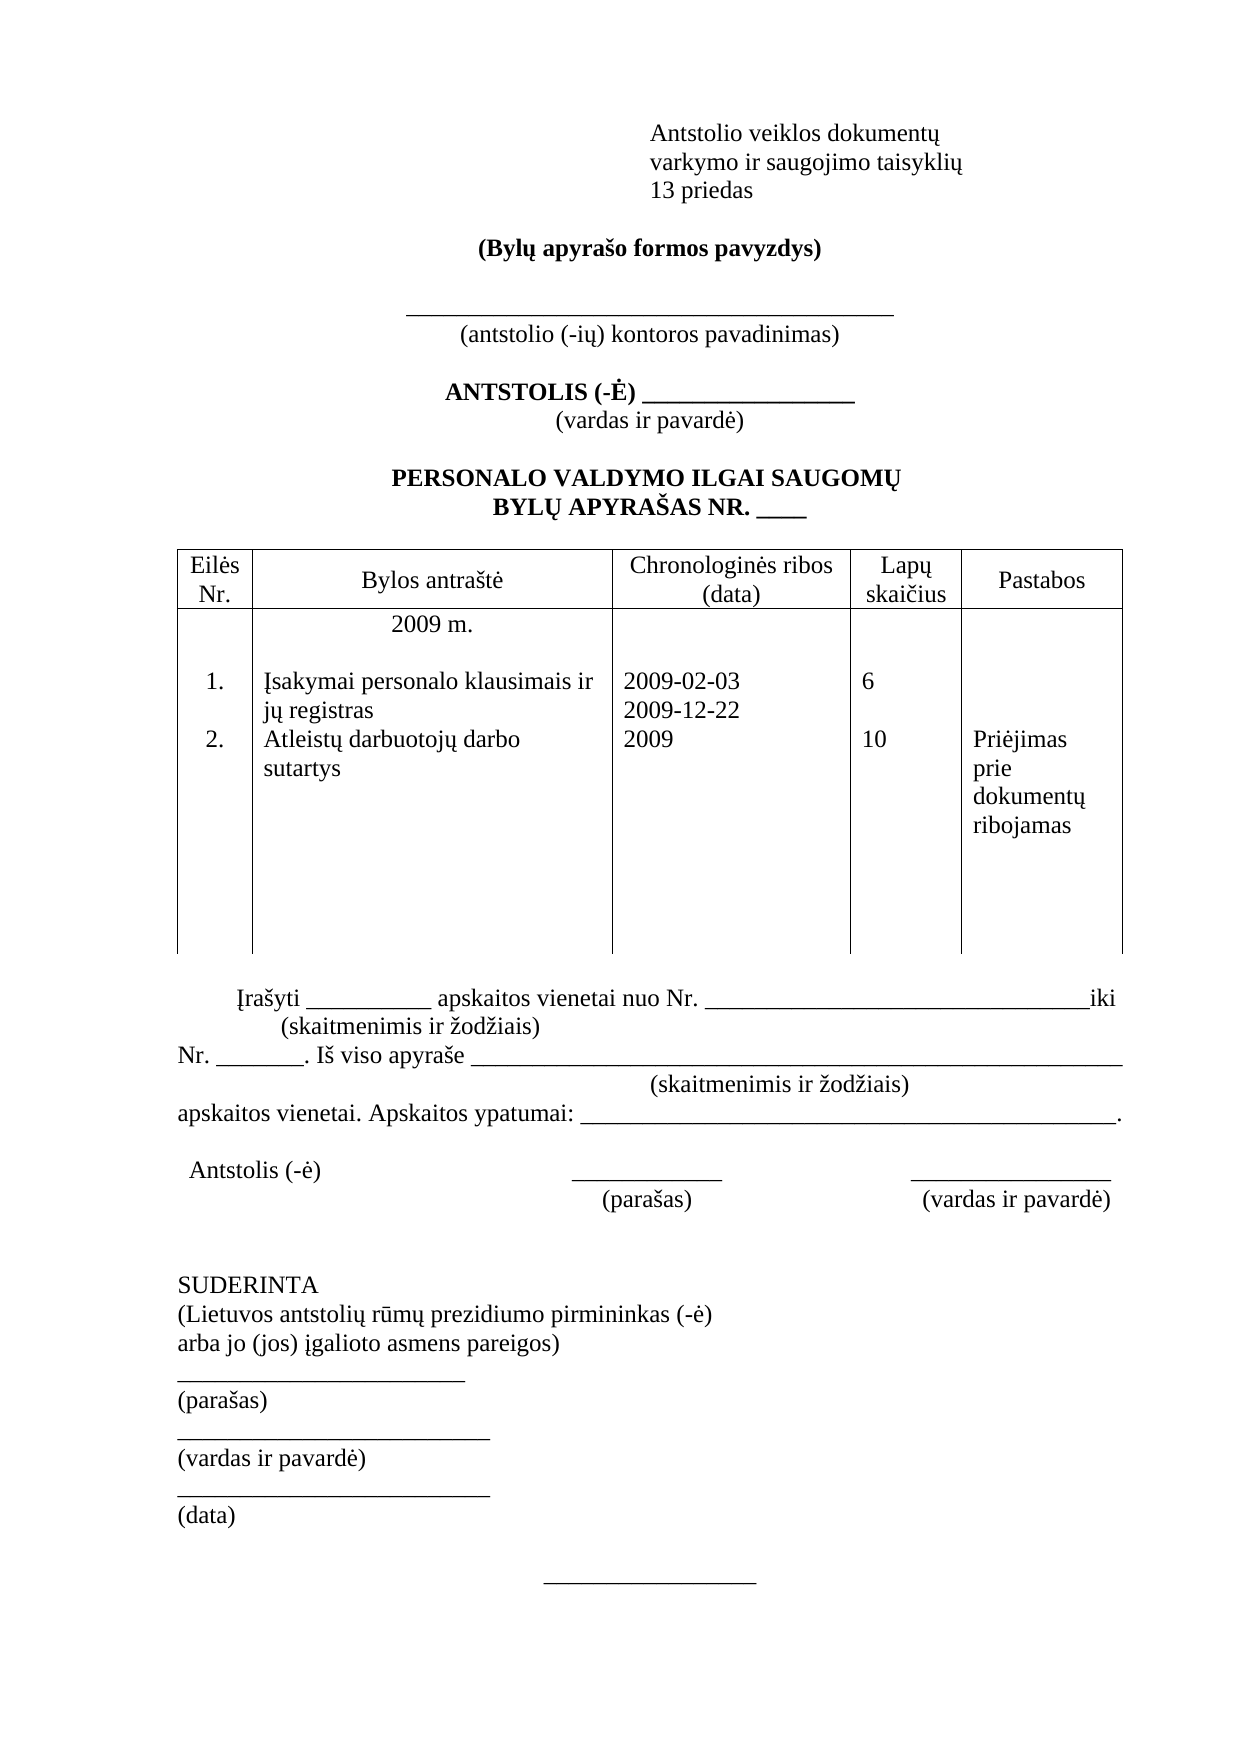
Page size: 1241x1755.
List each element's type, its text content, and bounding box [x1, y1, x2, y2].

table_cell [962, 839, 1122, 868]
table_cell [613, 839, 850, 868]
text (Bylų apyrašo formos pavyzdys) [177, 233, 1122, 262]
table_cell [851, 839, 961, 868]
table_cell [962, 609, 1122, 666]
table_cell 6 [851, 666, 961, 724]
text _______________________ [177, 1356, 1122, 1385]
table_header Antstolis (-ė) [177, 1155, 489, 1213]
table_cell [178, 868, 252, 896]
text (skaitmenimis ir žodžiais) [177, 1069, 1122, 1098]
table_cell [178, 896, 252, 925]
text (antstolio (-ių) kontoros pavadinimas) [177, 319, 1122, 348]
text PERSONALO VALDYMO ILGAI SAUGOMŲ [177, 463, 1122, 492]
table_cell [613, 896, 850, 925]
table_cell [253, 896, 612, 925]
text varkymo ir saugojimo taisyklių [649, 147, 1122, 176]
text Nr. _______. Iš viso apyraše [177, 1040, 1122, 1069]
text (skaitmenimis ir žodžiais) [177, 1011, 1122, 1040]
table_header Eilės Nr. [178, 550, 252, 608]
text _________________________ [177, 1414, 1122, 1443]
table_cell 1. [178, 666, 252, 724]
text ANTSTOLIS (-Ė) _________________ [177, 377, 1122, 406]
text (vardas ir pavardė) [177, 1443, 1122, 1471]
text Antstolio veiklos dokumentų [649, 118, 1122, 147]
text (Lietuvos antstolių rūmų prezidiumo pirmininkas (-ė) [177, 1299, 1122, 1328]
table_cell Įsakymai personalo klausimais ir jų registras [253, 666, 612, 724]
table_cell [613, 925, 850, 954]
text 13 priedas [649, 176, 1122, 204]
table_cell [851, 609, 961, 666]
table_cell [962, 868, 1122, 896]
text apskaitos vienetai. Apskaitos ypatumai: . [177, 1098, 1122, 1126]
table_cell Priėjimas prie dokumentų ribojamas [962, 724, 1122, 839]
text BYLŲ APYRAŠAS NR. ____ [177, 492, 1122, 521]
table_cell [253, 839, 612, 868]
table_cell Atleistų darbuotojų darbo sutartys [253, 724, 612, 839]
text (vardas ir pavardė) [177, 406, 1122, 434]
table_cell [851, 925, 961, 954]
text Įrašyti __________ apskaitos vienetai nuo Nr. iki [177, 983, 1122, 1011]
table_header Lapų skaičius [851, 550, 961, 608]
table_cell [613, 609, 850, 666]
table_cell [253, 925, 612, 954]
table_cell [253, 868, 612, 896]
text _________________ [177, 1558, 1122, 1586]
table_cell [178, 925, 252, 954]
table_header Chronologinės ribos (data) [613, 550, 850, 608]
table_cell [962, 896, 1122, 925]
table_header ____________ (parašas) [489, 1155, 804, 1213]
table_header ________________ (vardas ir pavardė) [804, 1155, 1122, 1213]
table_cell [851, 868, 961, 896]
table_cell [962, 925, 1122, 954]
text arba jo (jos) įgalioto asmens pareigos) [177, 1328, 1122, 1356]
table_cell 2009-02-03 2009-12-22 [613, 666, 850, 724]
table_cell [851, 896, 961, 925]
table_cell 10 [851, 724, 961, 839]
table_cell [178, 839, 252, 868]
table_cell 2009 [613, 724, 850, 839]
table_header Bylos antraštė [253, 550, 612, 608]
table_cell [178, 609, 252, 666]
table_cell [613, 868, 850, 896]
text _________________________ [177, 1471, 1122, 1500]
table_cell 2. [178, 724, 252, 839]
table_cell [962, 666, 1122, 724]
table_header Pastabos [962, 550, 1122, 608]
text SUDERINTA [177, 1270, 1122, 1299]
text _______________________________________ [177, 291, 1122, 319]
table_cell 2009 m. [253, 609, 612, 666]
text (data) [177, 1500, 1122, 1529]
text (parašas) [177, 1385, 1122, 1414]
